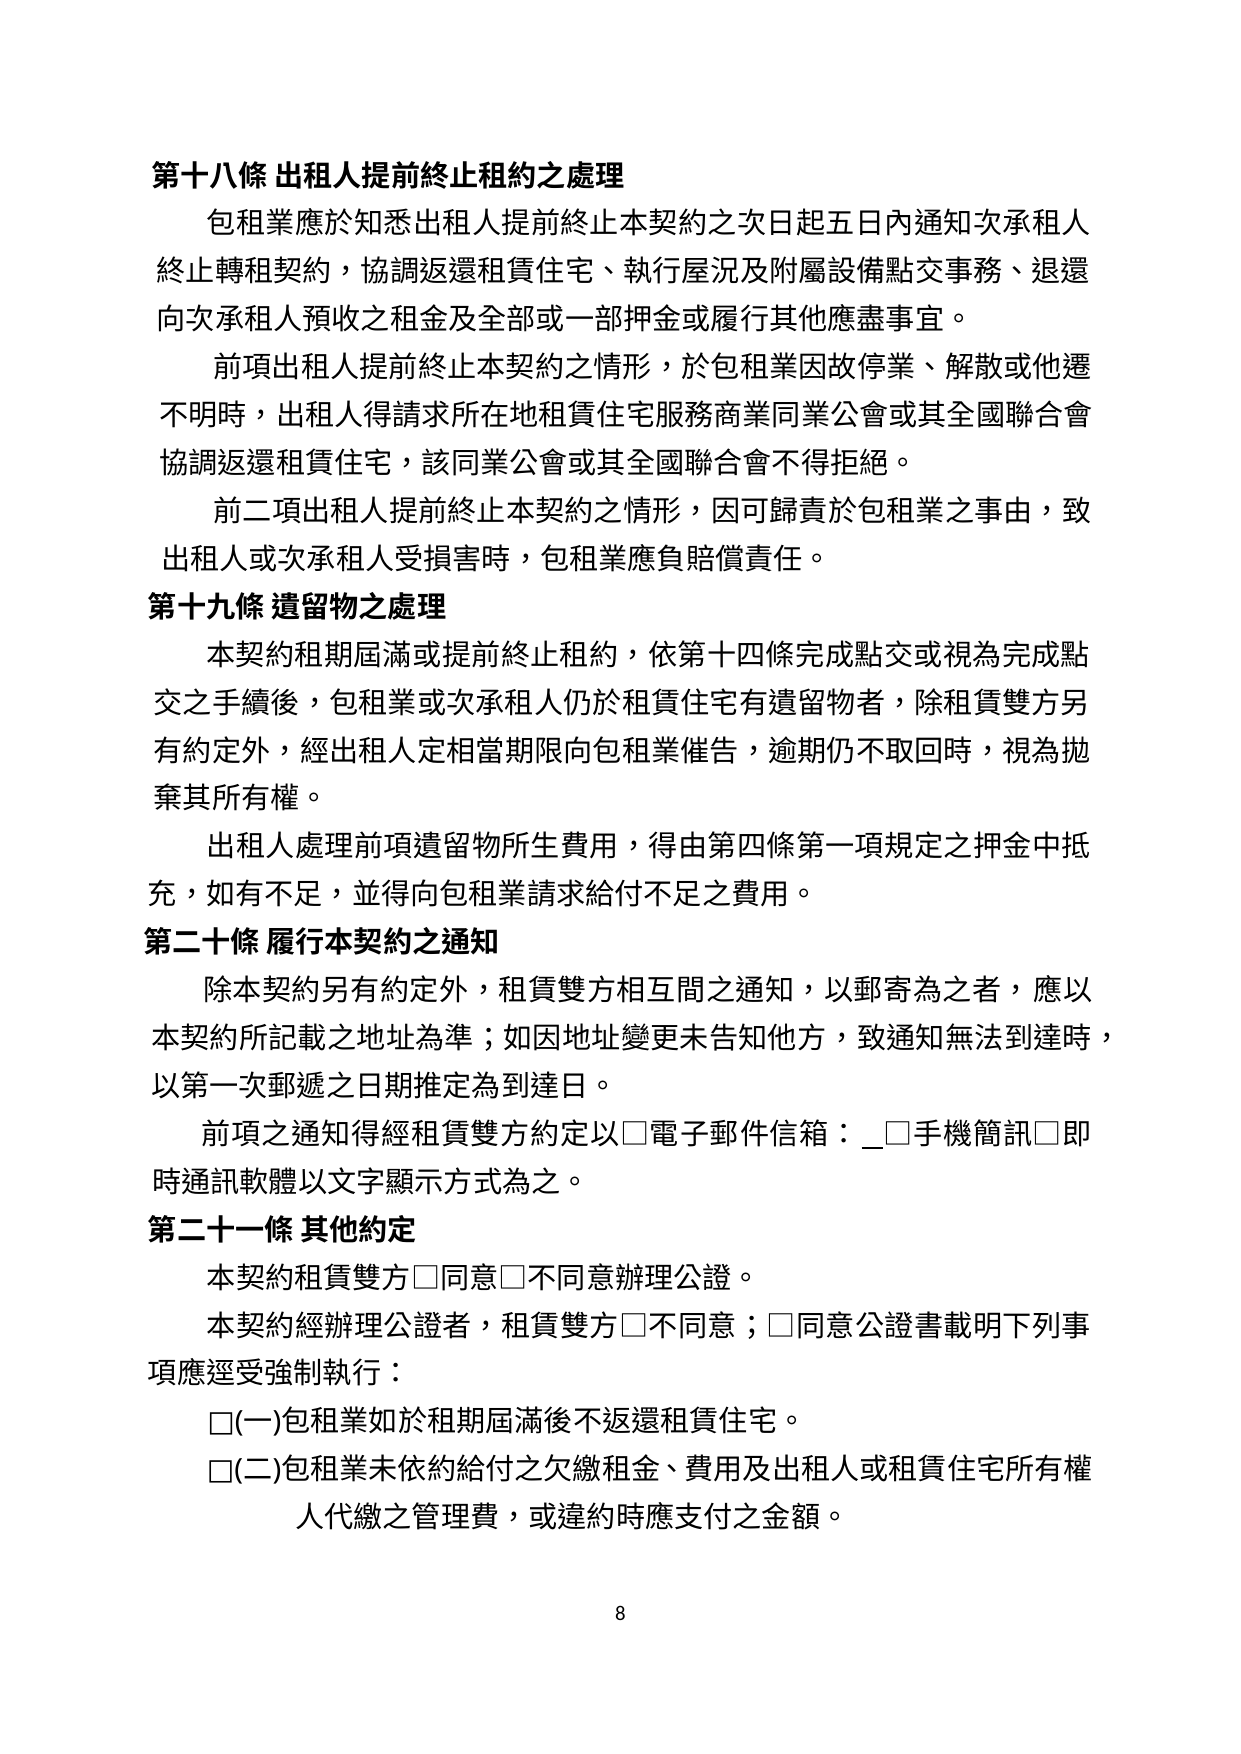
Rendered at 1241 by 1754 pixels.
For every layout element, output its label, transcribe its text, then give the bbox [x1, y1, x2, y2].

text 前二項出租人提前終止本契約之情形，因可歸責於包租業之事由，致出租人或次承租人受損害時，包租業應負賠償責任。 [161, 483, 1092, 579]
text 第二十一條 其他約定 [148, 1202, 1092, 1250]
text 本契約經辦理公證者，租賃雙方□不同意；□同意公證書載明下列事項應逕受強制執行： [148, 1298, 1092, 1393]
text 出租人處理前項遺留物所生費用，得由第四條第一項規定之押金中抵充，如有不足，並得向包租業請求給付不足之費用。 [148, 818, 1092, 914]
text 包租業應於知悉出租人提前終止本契約之次日起五日內通知次承租人終止轉租契約，協調返還租賃住宅、執行屋況及附屬設備點交事務、退還向次承租人預收之租金及全部或一部押金或履行其他應盡事宜。 [156, 196, 1092, 339]
text 前項之通知得經租賃雙方約定以□電子郵件信箱： □手機簡訊□即時通訊軟體以文字顯示方式為之。 [152, 1106, 1092, 1202]
text 第十八條 出租人提前終止租約之處理 [151, 148, 1092, 196]
text 前項出租人提前終止本契約之情形，於包租業因故停業、解散或他遷不明時，出租人得請求所在地租賃住宅服務商業同業公會或其全國聯合會協調返還租賃住宅，該同業公會或其全國聯合會不得拒絕。 [159, 339, 1092, 483]
text 第十九條 遺留物之處理 [148, 579, 1092, 627]
text □(一)包租業如於租期屆滿後不返還租賃住宅。 [207, 1393, 1092, 1441]
text 第二十條 履行本契約之通知 [143, 914, 1092, 962]
text □(二)包租業未依約給付之欠繳租金、費用及出租人或租賃住宅所有權人代繳之管理費，或違約時應支付之金額。 [207, 1441, 1092, 1537]
text 本契約租期屆滿或提前終止租約，依第十四條完成點交或視為完成點交之手續後，包租業或次承租人仍於租賃住宅有遺留物者，除租賃雙方另有約定外，經出租人定相當期限向包租業催告，逾期仍不取回時，視為拋棄其所有權。 [153, 627, 1092, 818]
text 除本契約另有約定外，租賃雙方相互間之通知，以郵寄為之者，應以本契約所記載之地址為準；如因地址變更未告知他方，致通知無法到達時，以第一次郵遞之日期推定為到達日。 [151, 962, 1092, 1106]
text 本契約租賃雙方□同意□不同意辦理公證。 [148, 1250, 1092, 1298]
